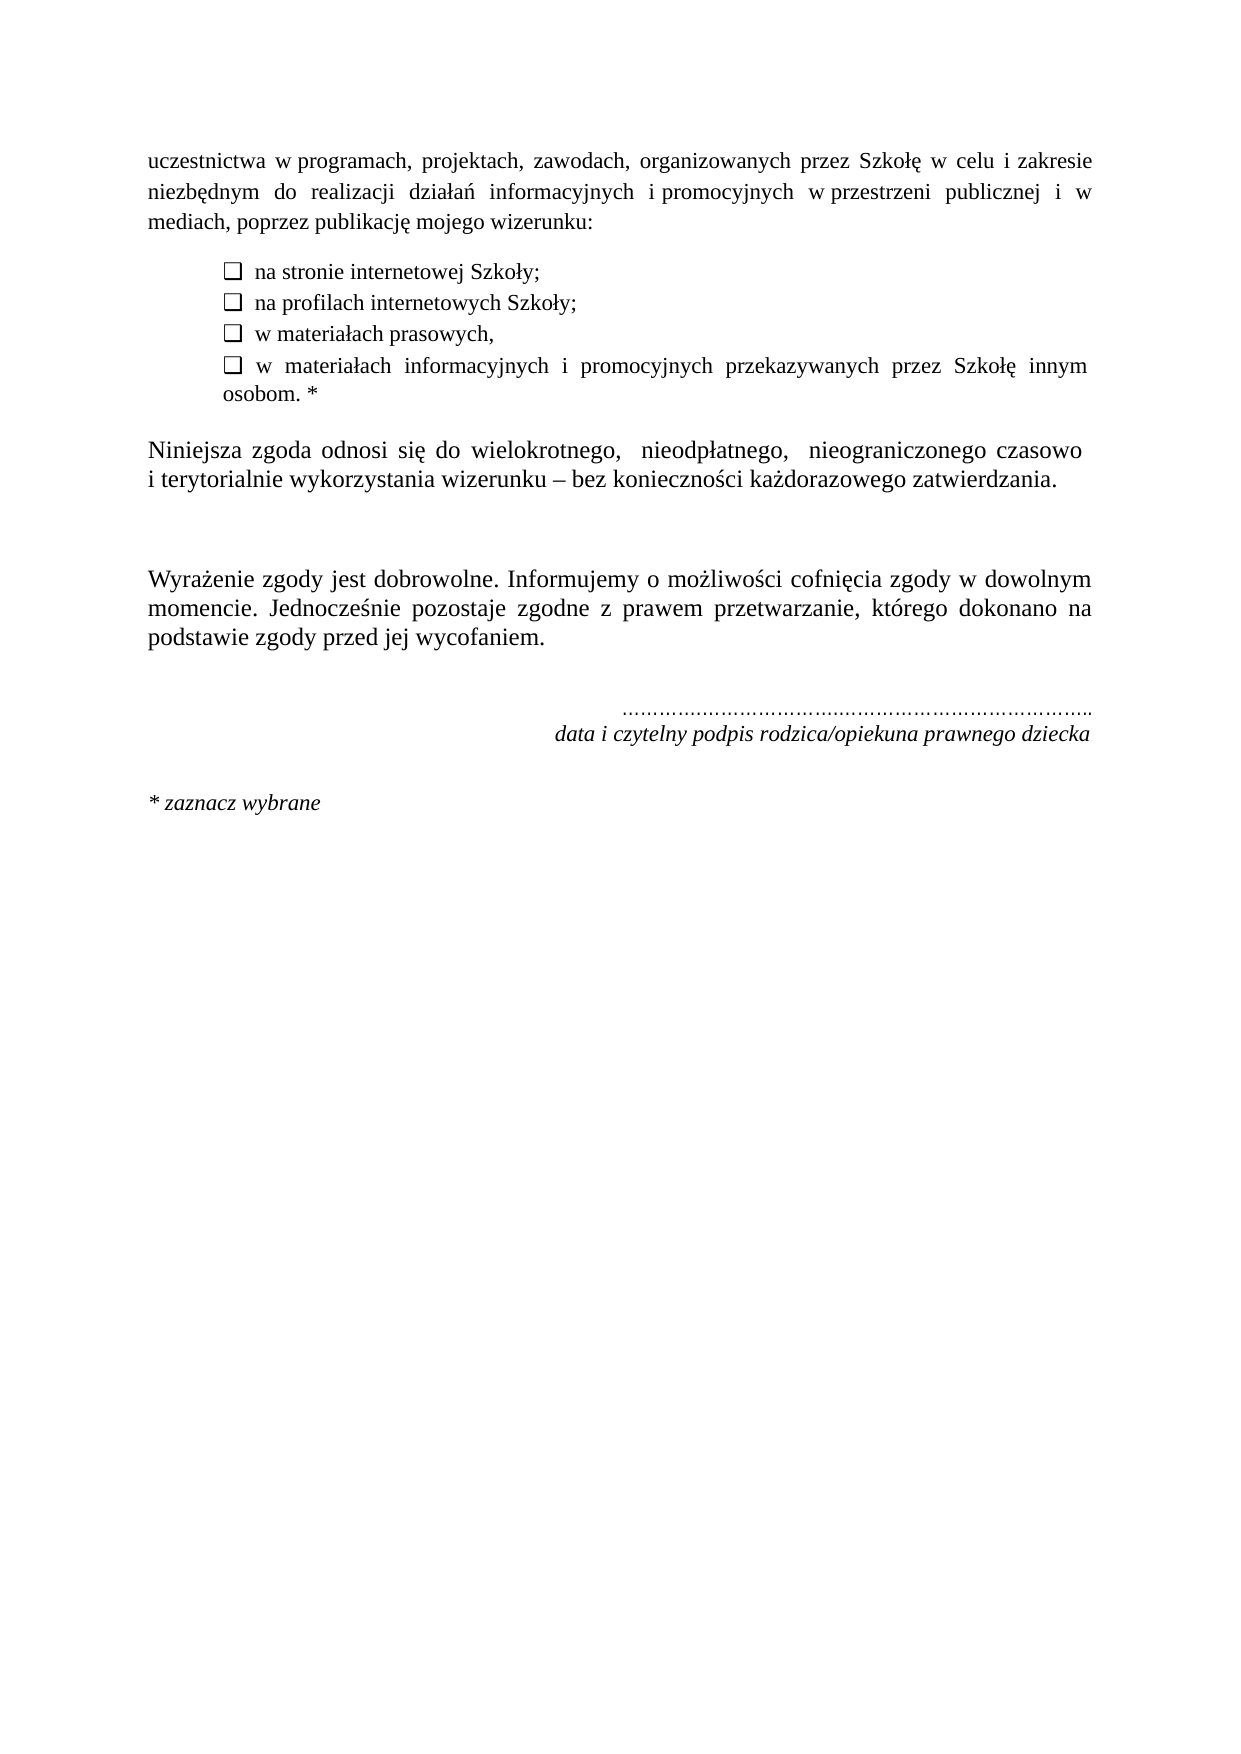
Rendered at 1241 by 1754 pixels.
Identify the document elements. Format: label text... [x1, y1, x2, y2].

text ❑ w materiałach informacyjnych i promocyjnych przekazywanych przez Szkołę innym osobom. * [223, 349, 1089, 406]
text Niniejsza zgoda odnosi się do wielokrotnego, nieodpłatnego, nieograniczonego czasowo i terytorialnie wykorzystania wizerunku – bez konieczności każdorazowego zatwierdzania. [148, 435, 1093, 492]
text data i czytelny podpis rodzica/opiekuna prawnego dziecka [148, 720, 1093, 746]
text Wyrażenie zgody jest dobrowolne. Informujemy o możliwości cofnięcia zgody w dowolnym momencie. Jednocześnie pozostaje zgodne z prawem przetwarzanie, którego dokonano na podstawie zgody przed jej wycofaniem. [148, 564, 1093, 651]
text * zaznacz wybrane [148, 789, 1093, 816]
text ❑ w materiałach prasowych, [223, 317, 1089, 349]
text ………….………………….………………………………….. [148, 693, 1093, 720]
text uczestnictwa w programach, projektach, zawodach, organizowanych przez Szkołę w celu i zakresie niezbędnym do realizacji działań informacyjnych i promocyjnych w przestrzeni publicznej i w mediach, poprzez publikację mojego wizerunku: [148, 148, 1093, 234]
text ❑ na stronie internetowej Szkoły; [223, 255, 1089, 286]
text ❑ na profilach internetowych Szkoły; [223, 286, 1089, 317]
